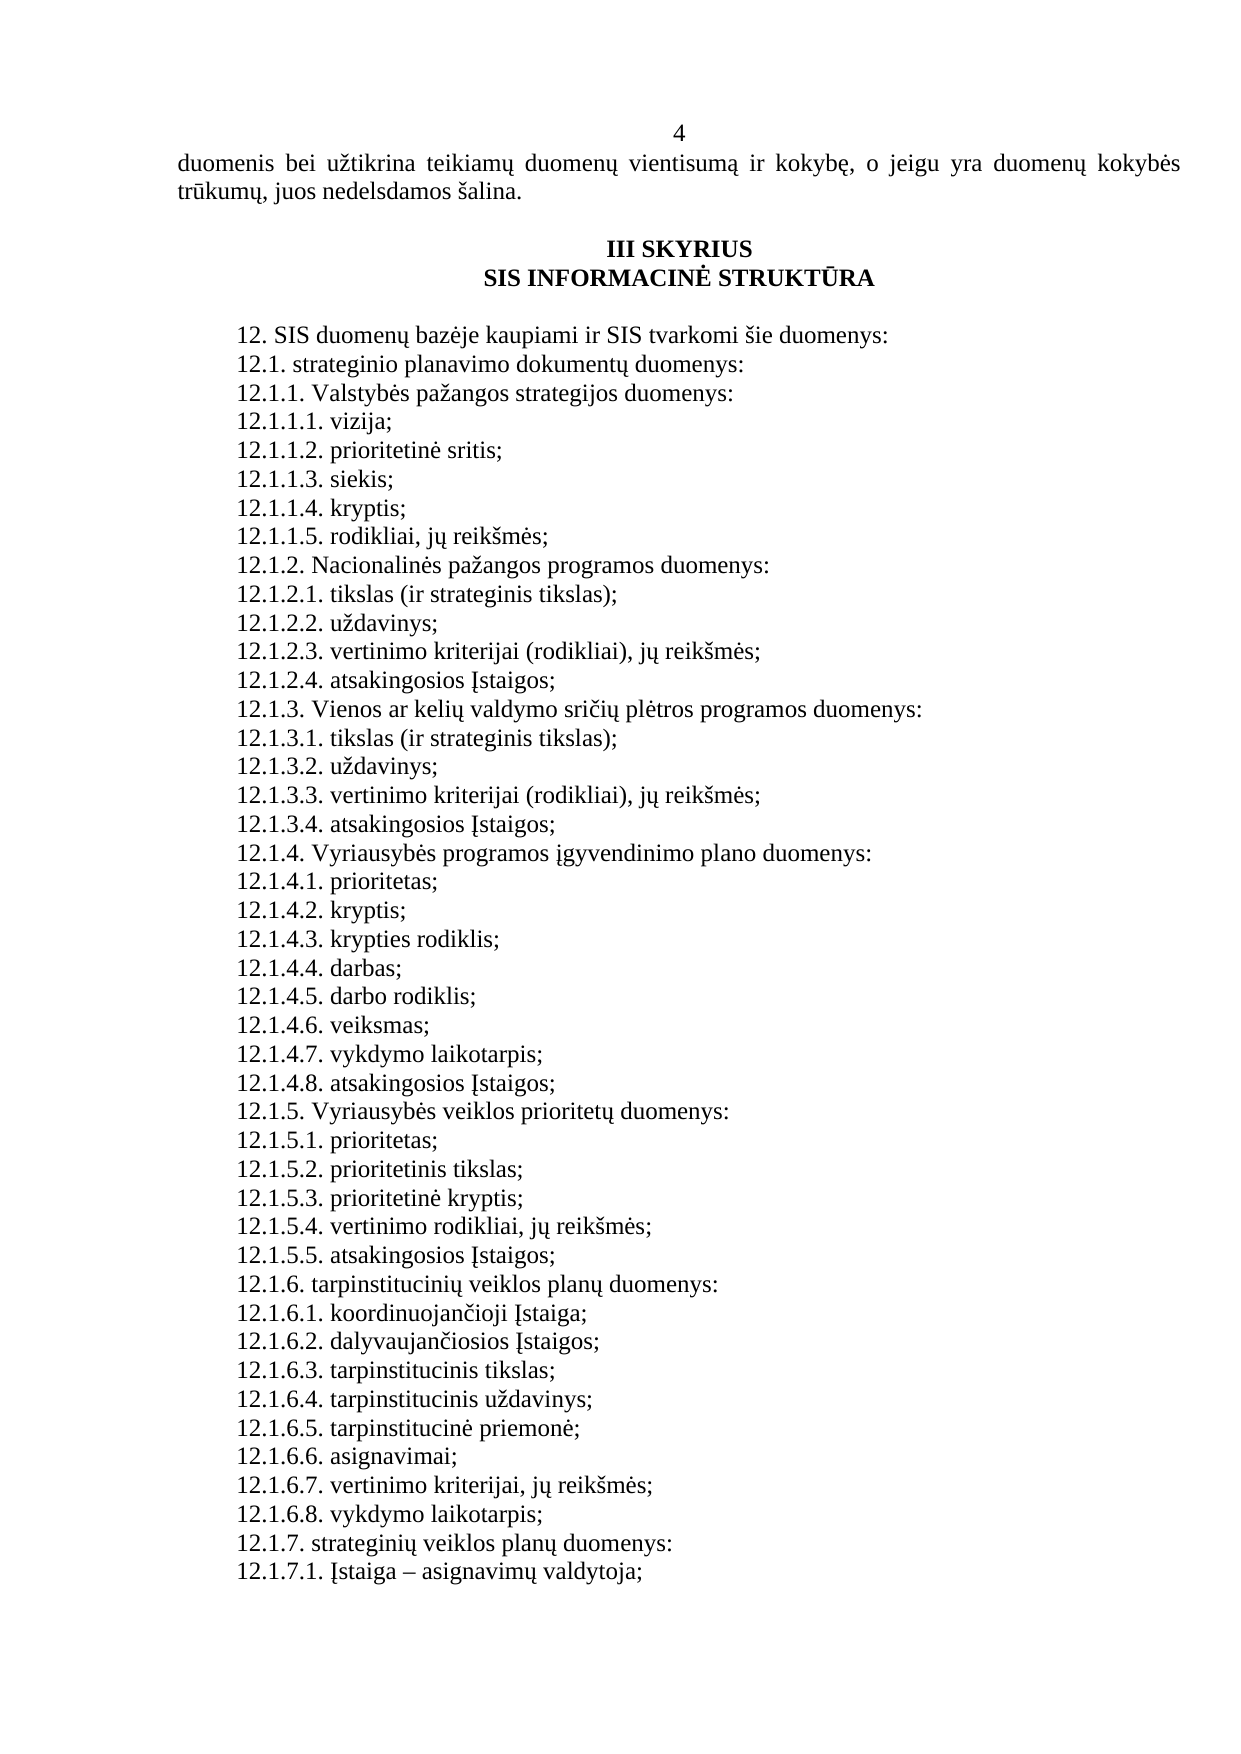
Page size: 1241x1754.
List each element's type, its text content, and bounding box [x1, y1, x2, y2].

text 12.1.4.5. darbo rodiklis; [177, 981, 1181, 1010]
text 12.1.1.1. vizija; [177, 406, 1181, 435]
text 12.1.5. Vyriausybės veiklos prioritetų duomenys: [177, 1096, 1181, 1125]
text 12.1.2.4. atsakingosios Įstaigos; [177, 665, 1181, 694]
text 12.1.4.1. prioritetas; [177, 866, 1181, 895]
text 12.1.5.5. atsakingosios Įstaigos; [177, 1240, 1181, 1269]
text 12.1.6.6. asignavimai; [177, 1441, 1181, 1470]
text 12.1.6.2. dalyvaujančiosios Įstaigos; [177, 1326, 1181, 1355]
text 12.1.6.3. tarpinstitucinis tikslas; [177, 1355, 1181, 1384]
text III SKYRIUS [177, 234, 1181, 263]
text 12.1.3.2. uždavinys; [177, 751, 1181, 780]
text 12.1.3.1. tikslas (ir strateginis tikslas); [177, 723, 1181, 751]
text 12.1.4.8. atsakingosios Įstaigos; [177, 1068, 1181, 1096]
text 12.1.6.5. tarpinstitucinė priemonė; [177, 1413, 1181, 1441]
text 12.1.3.3. vertinimo kriterijai (rodikliai), jų reikšmės; [177, 780, 1181, 809]
text 12.1.4.7. vykdymo laikotarpis; [177, 1039, 1181, 1068]
text 12.1.5.4. vertinimo rodikliai, jų reikšmės; [177, 1211, 1181, 1240]
text 12. SIS duomenų bazėje kaupiami ir SIS tvarkomi šie duomenys: [177, 320, 1181, 349]
text 12.1.6.4. tarpinstitucinis uždavinys; [177, 1384, 1181, 1413]
text 12.1.2.2. uždavinys; [177, 608, 1181, 636]
text 12.1.7.1. Įstaiga – asignavimų valdytoja; [177, 1556, 1181, 1585]
text 12.1.2.1. tikslas (ir strateginis tikslas); [177, 579, 1181, 608]
text 12.1.4.6. veiksmas; [177, 1010, 1181, 1039]
text 12.1.6.7. vertinimo kriterijai, jų reikšmės; [177, 1470, 1181, 1499]
text 12.1. strateginio planavimo dokumentų duomenys: [177, 349, 1181, 378]
text 12.1.6. tarpinstitucinių veiklos planų duomenys: [177, 1269, 1181, 1298]
text 12.1.1. Valstybės pažangos strategijos duomenys: [177, 378, 1181, 406]
text 12.1.4. Vyriausybės programos įgyvendinimo plano duomenys: [177, 838, 1181, 866]
text duomenis bei užtikrina teikiamų duomenų vientisumą ir kokybę, o jeigu yra duomenų kokybės trūkumų, juos nedelsdamos šalina. [177, 148, 1181, 205]
text 12.1.2. Nacionalinės pažangos programos duomenys: [177, 550, 1181, 579]
text 12.1.3. Vienos ar kelių valdymo sričių plėtros programos duomenys: [177, 694, 1181, 723]
text 12.1.1.3. siekis; [177, 464, 1181, 493]
text 12.1.4.4. darbas; [177, 953, 1181, 981]
text 12.1.6.1. koordinuojančioji Įstaiga; [177, 1298, 1181, 1326]
text 12.1.3.4. atsakingosios Įstaigos; [177, 809, 1181, 838]
text 12.1.2.3. vertinimo kriterijai (rodikliai), jų reikšmės; [177, 636, 1181, 665]
text 12.1.1.5. rodikliai, jų reikšmės; [177, 521, 1181, 550]
text 12.1.7. strateginių veiklos planų duomenys: [177, 1528, 1181, 1556]
text 12.1.5.2. prioritetinis tikslas; [177, 1154, 1181, 1183]
text SIS INFORMACINĖ STRUKTŪRA [177, 263, 1181, 291]
text 12.1.5.3. prioritetinė kryptis; [177, 1183, 1181, 1211]
text 12.1.4.3. krypties rodiklis; [177, 924, 1181, 953]
text 12.1.1.4. kryptis; [177, 493, 1181, 521]
text 12.1.1.2. prioritetinė sritis; [177, 435, 1181, 464]
text 12.1.5.1. prioritetas; [177, 1125, 1181, 1154]
text 12.1.6.8. vykdymo laikotarpis; [177, 1499, 1181, 1528]
text 12.1.4.2. kryptis; [177, 895, 1181, 924]
